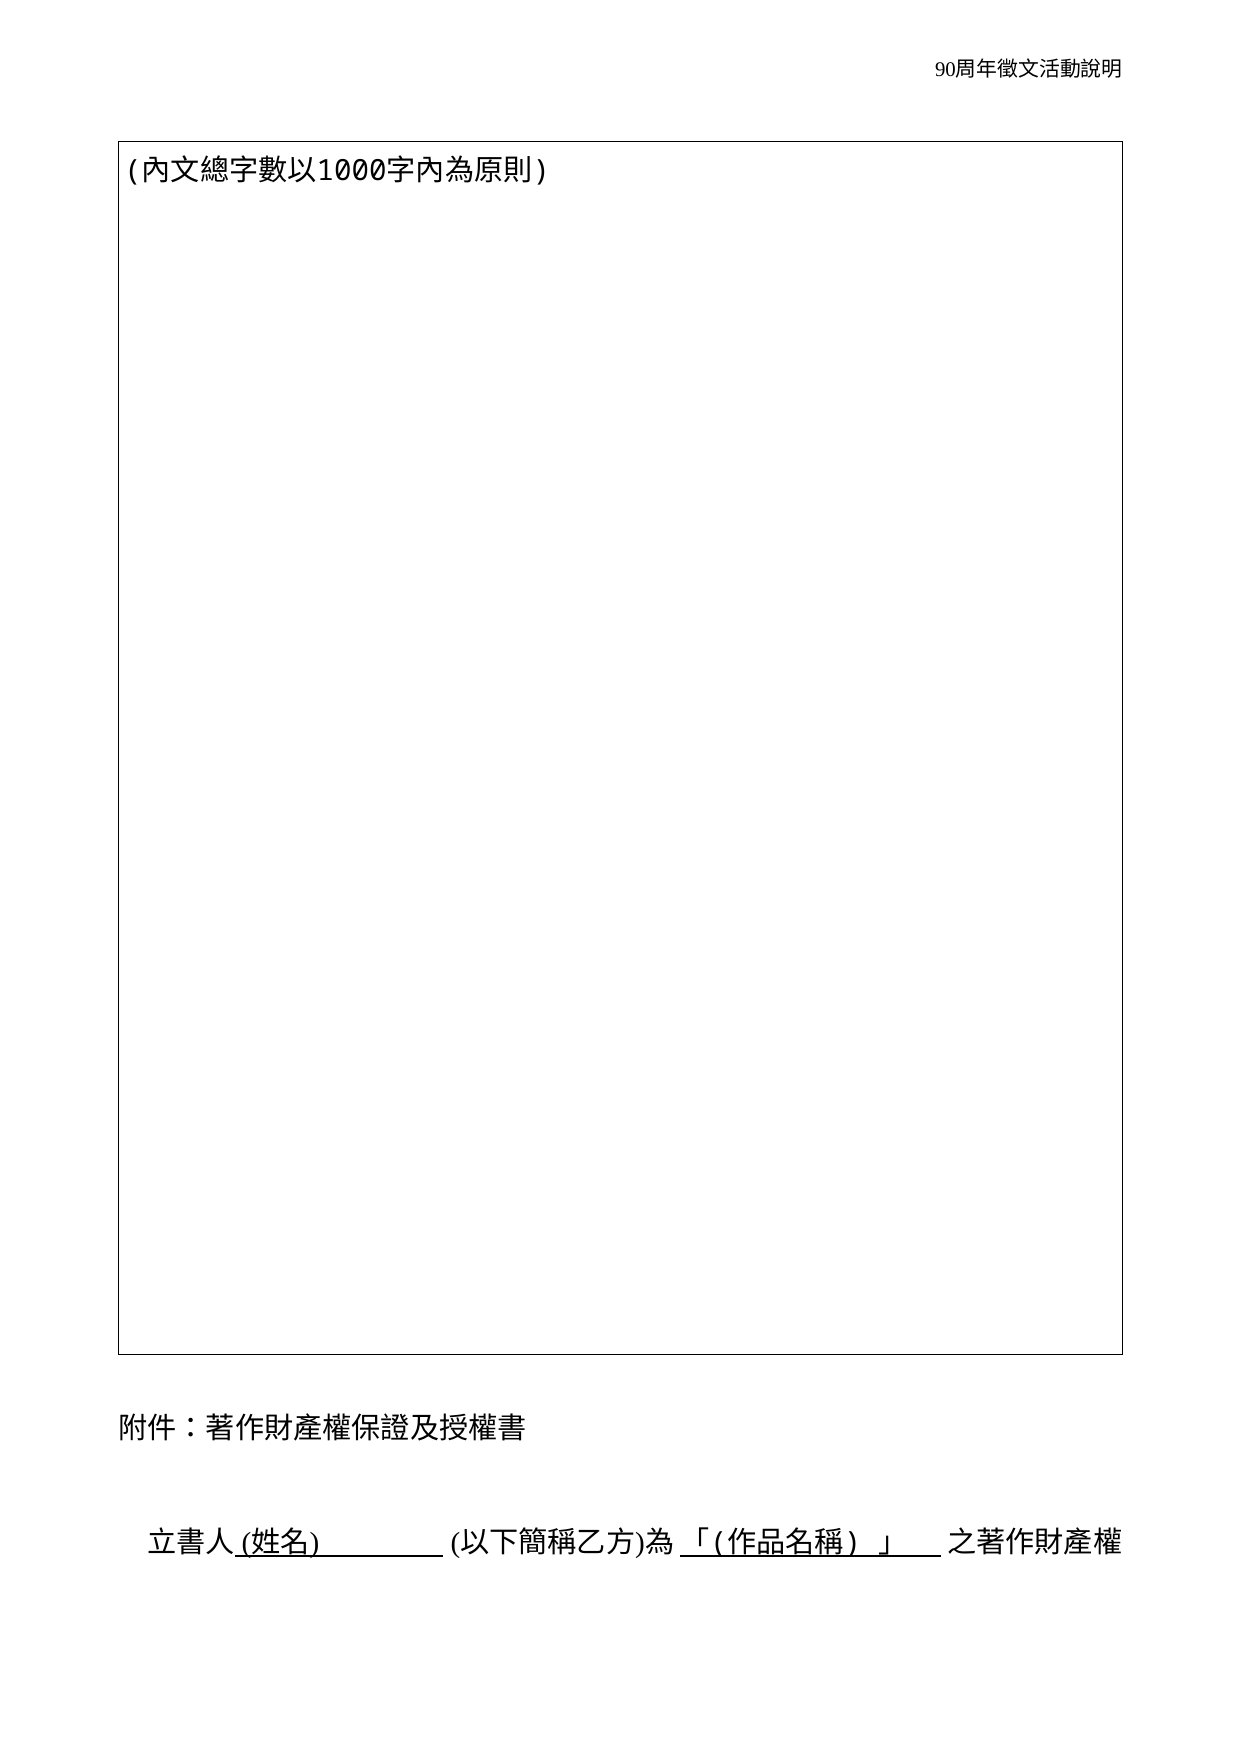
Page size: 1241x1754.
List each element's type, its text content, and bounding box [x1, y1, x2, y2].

table_cell (內文總字數以1000字內為原則) [119, 142, 1122, 1354]
list 立書人 (姓名) (以下簡稱乙方)為 「(作品名稱) 」 之著作財產權 [118, 1518, 1122, 1561]
list 附件：著作財產權保證及授權書 [118, 1405, 1122, 1447]
